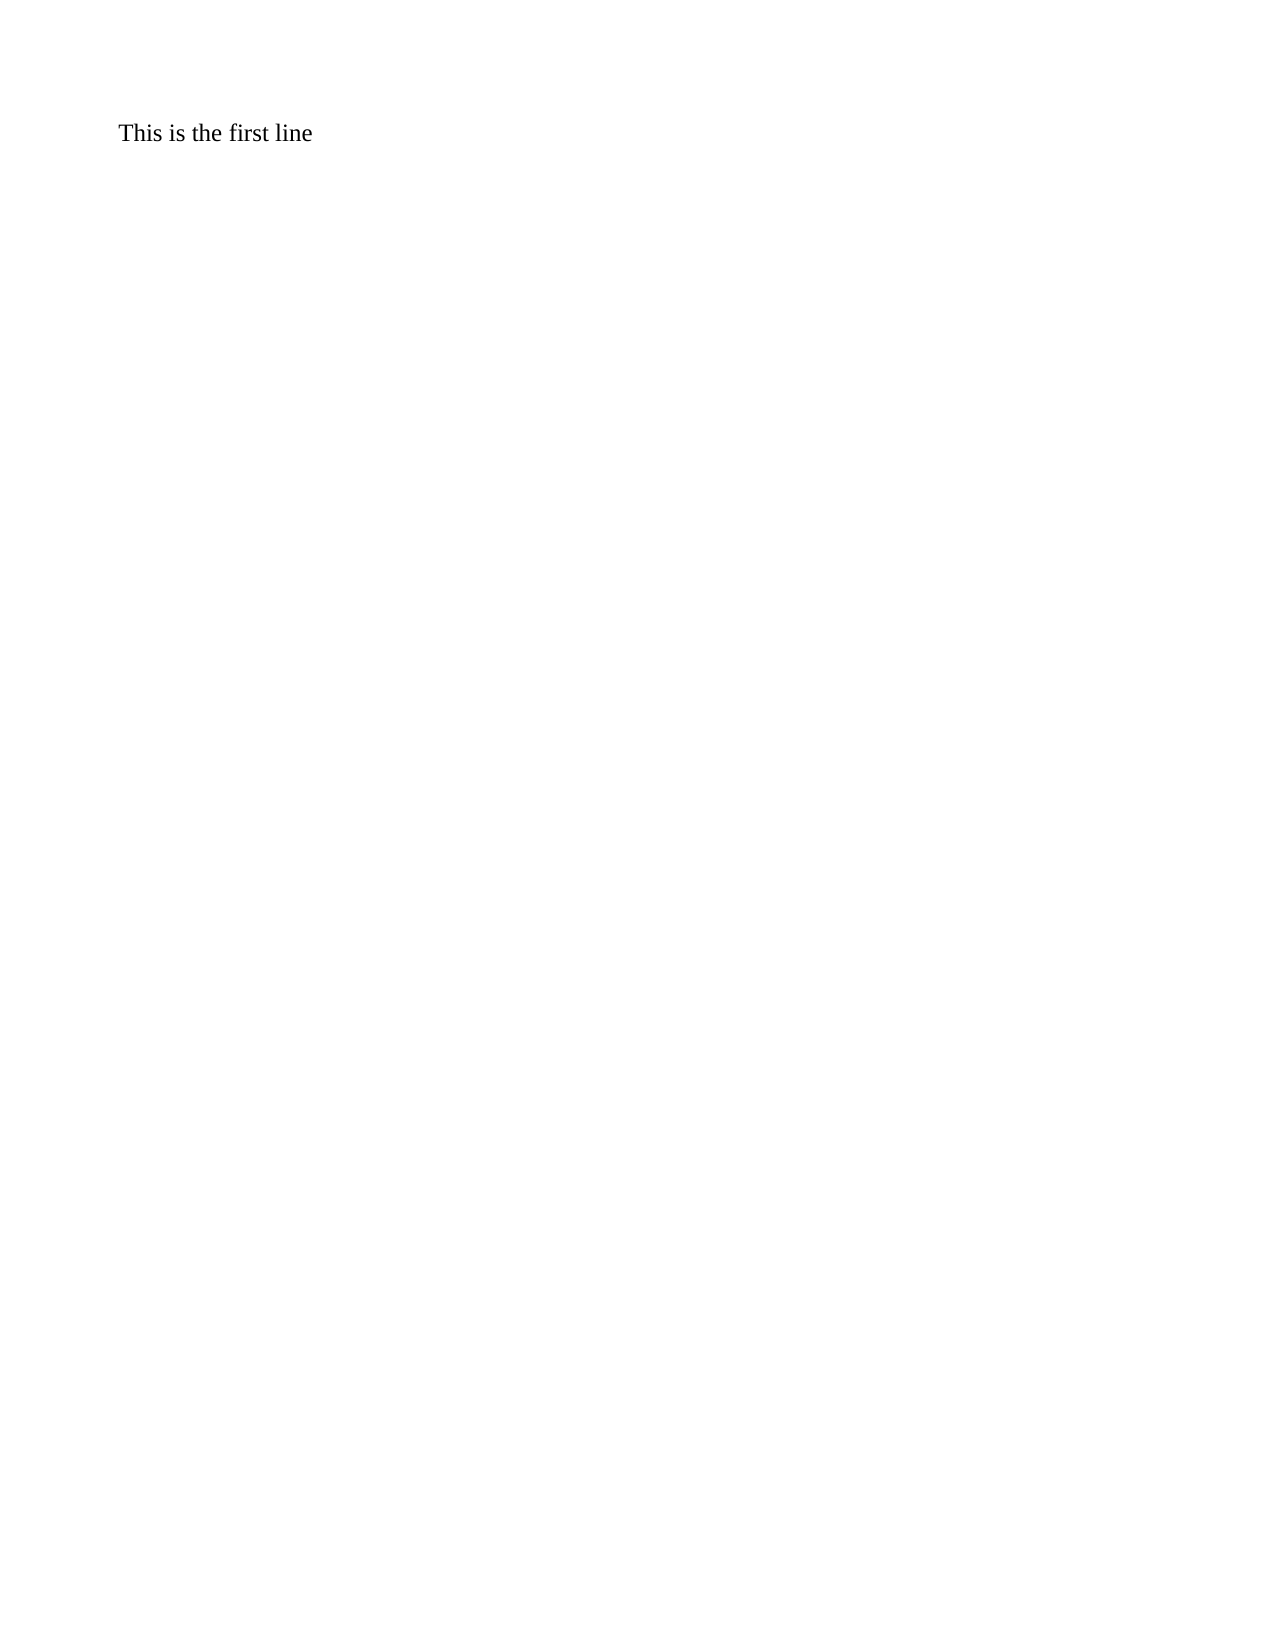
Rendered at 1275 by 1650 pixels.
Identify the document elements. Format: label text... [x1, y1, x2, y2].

text This is the first line [118, 118, 1157, 147]
